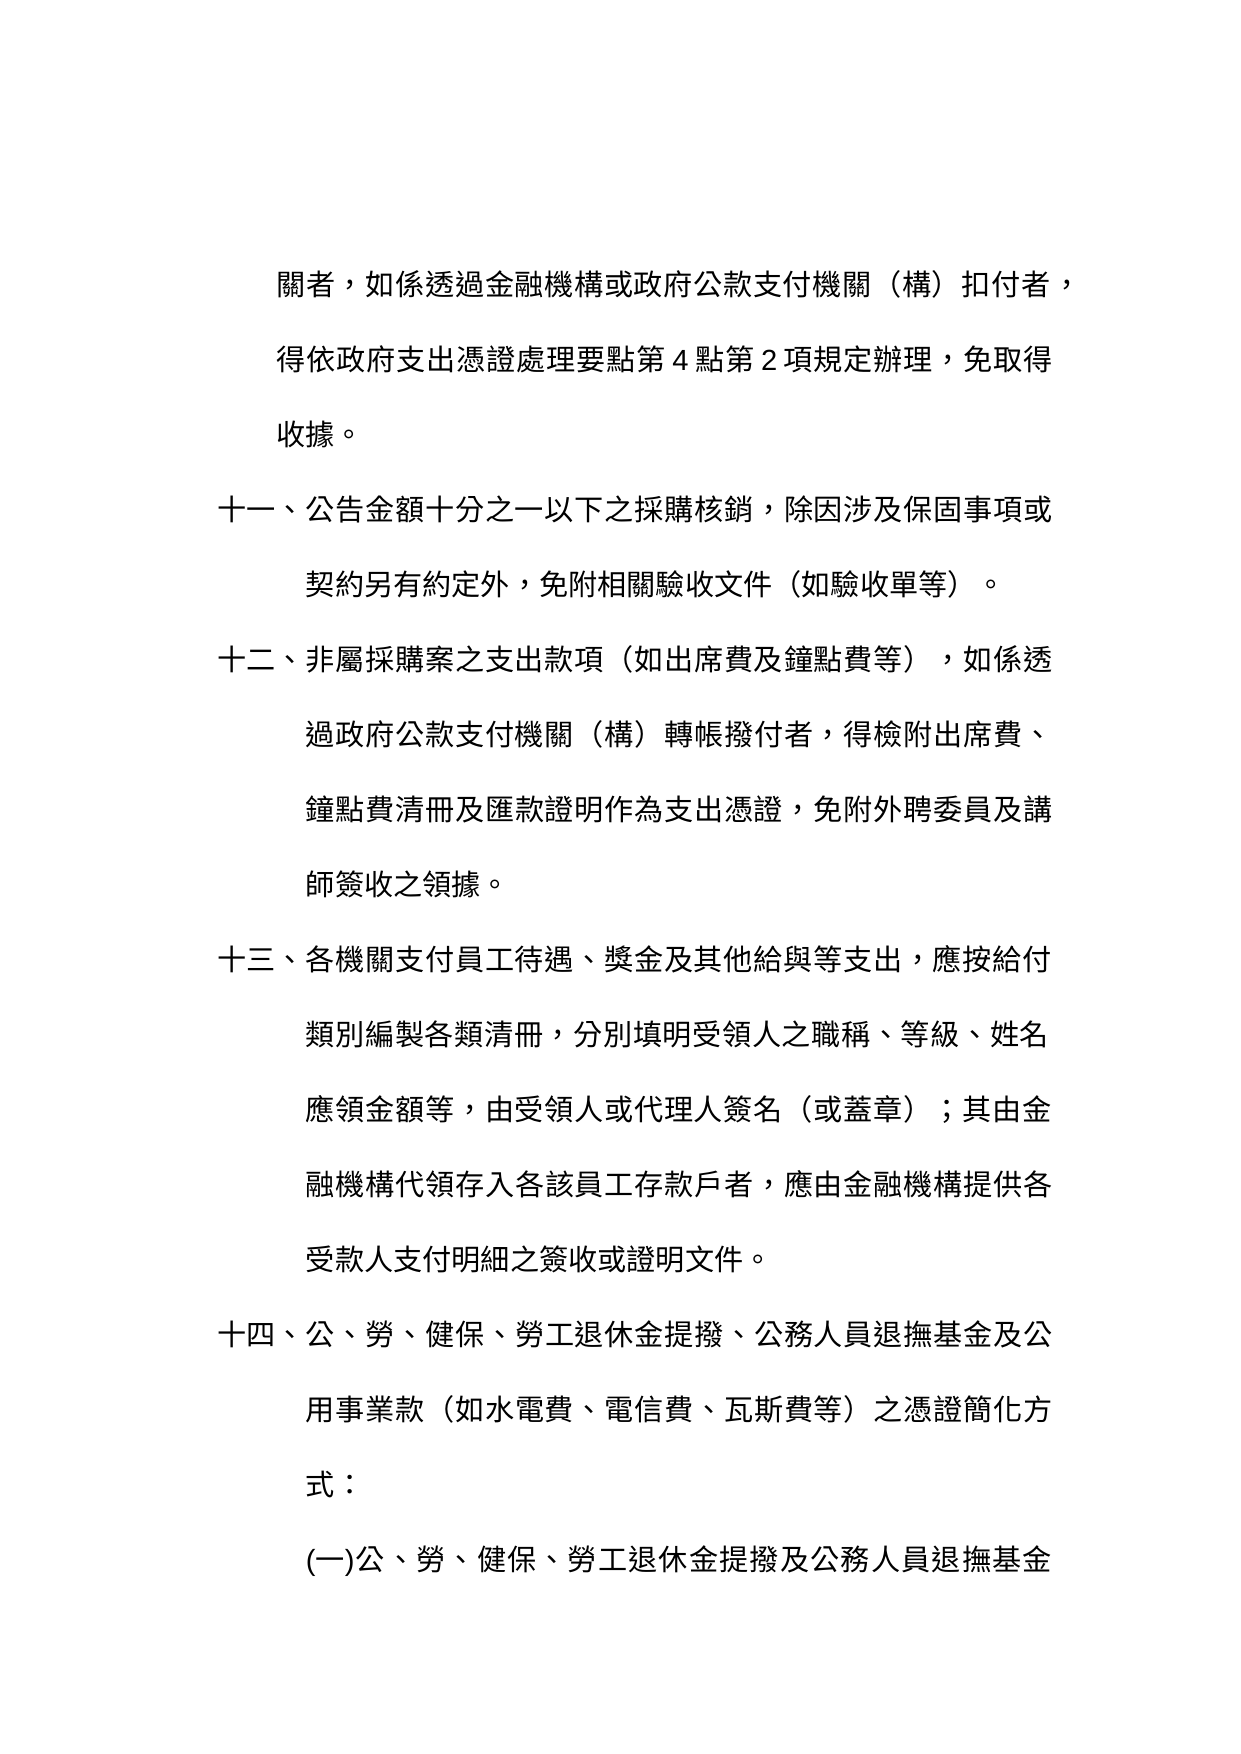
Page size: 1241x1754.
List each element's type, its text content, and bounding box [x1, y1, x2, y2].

list 公、勞、健保、勞工退休金提撥、公務人員退撫基金及公用事業款（如水電費、電信費、瓦斯費等）之憑證簡化方式： [217, 1295, 1053, 1520]
list 非屬採購案之支出款項（如出席費及鐘點費等），如係透過政府公款支付機關（構）轉帳撥付者，得檢附出席費、鐘點費清冊及匯款證明作為支出憑證，免附外聘委員及講師簽收之領據。 [217, 620, 1053, 920]
list 公、勞、健保、勞工退休金提撥及公務人員退撫基金 [306, 1520, 1053, 1595]
list 公告金額十分之一以下之採購核銷，除因涉及保固事項或契約另有約定外，免附相關驗收文件（如驗收單等）。 [217, 470, 1053, 620]
list 各機關支付員工待遇、獎金及其他給與等支出，應按給付類別編製各類清冊，分別填明受領人之職稱、等級、姓名、應領金額等，由受領人或代理人簽名（或蓋章）；其由金融機構代領存入各該員工存款戶者，應由金融機構提供各受款人支付明細之簽收或證明文件。 [217, 920, 1053, 1295]
list 各機關員工因債務經法院或行政執行機關之執行命令通知各該機關在其應領薪津項下扣付予債權人、法院或行政執行機關者，如係透過金融機構或政府公款支付機關（構）扣付者，得依政府支出憑證處理要點第4點第2項規定辦理，免取得收據。 [217, 245, 1053, 470]
